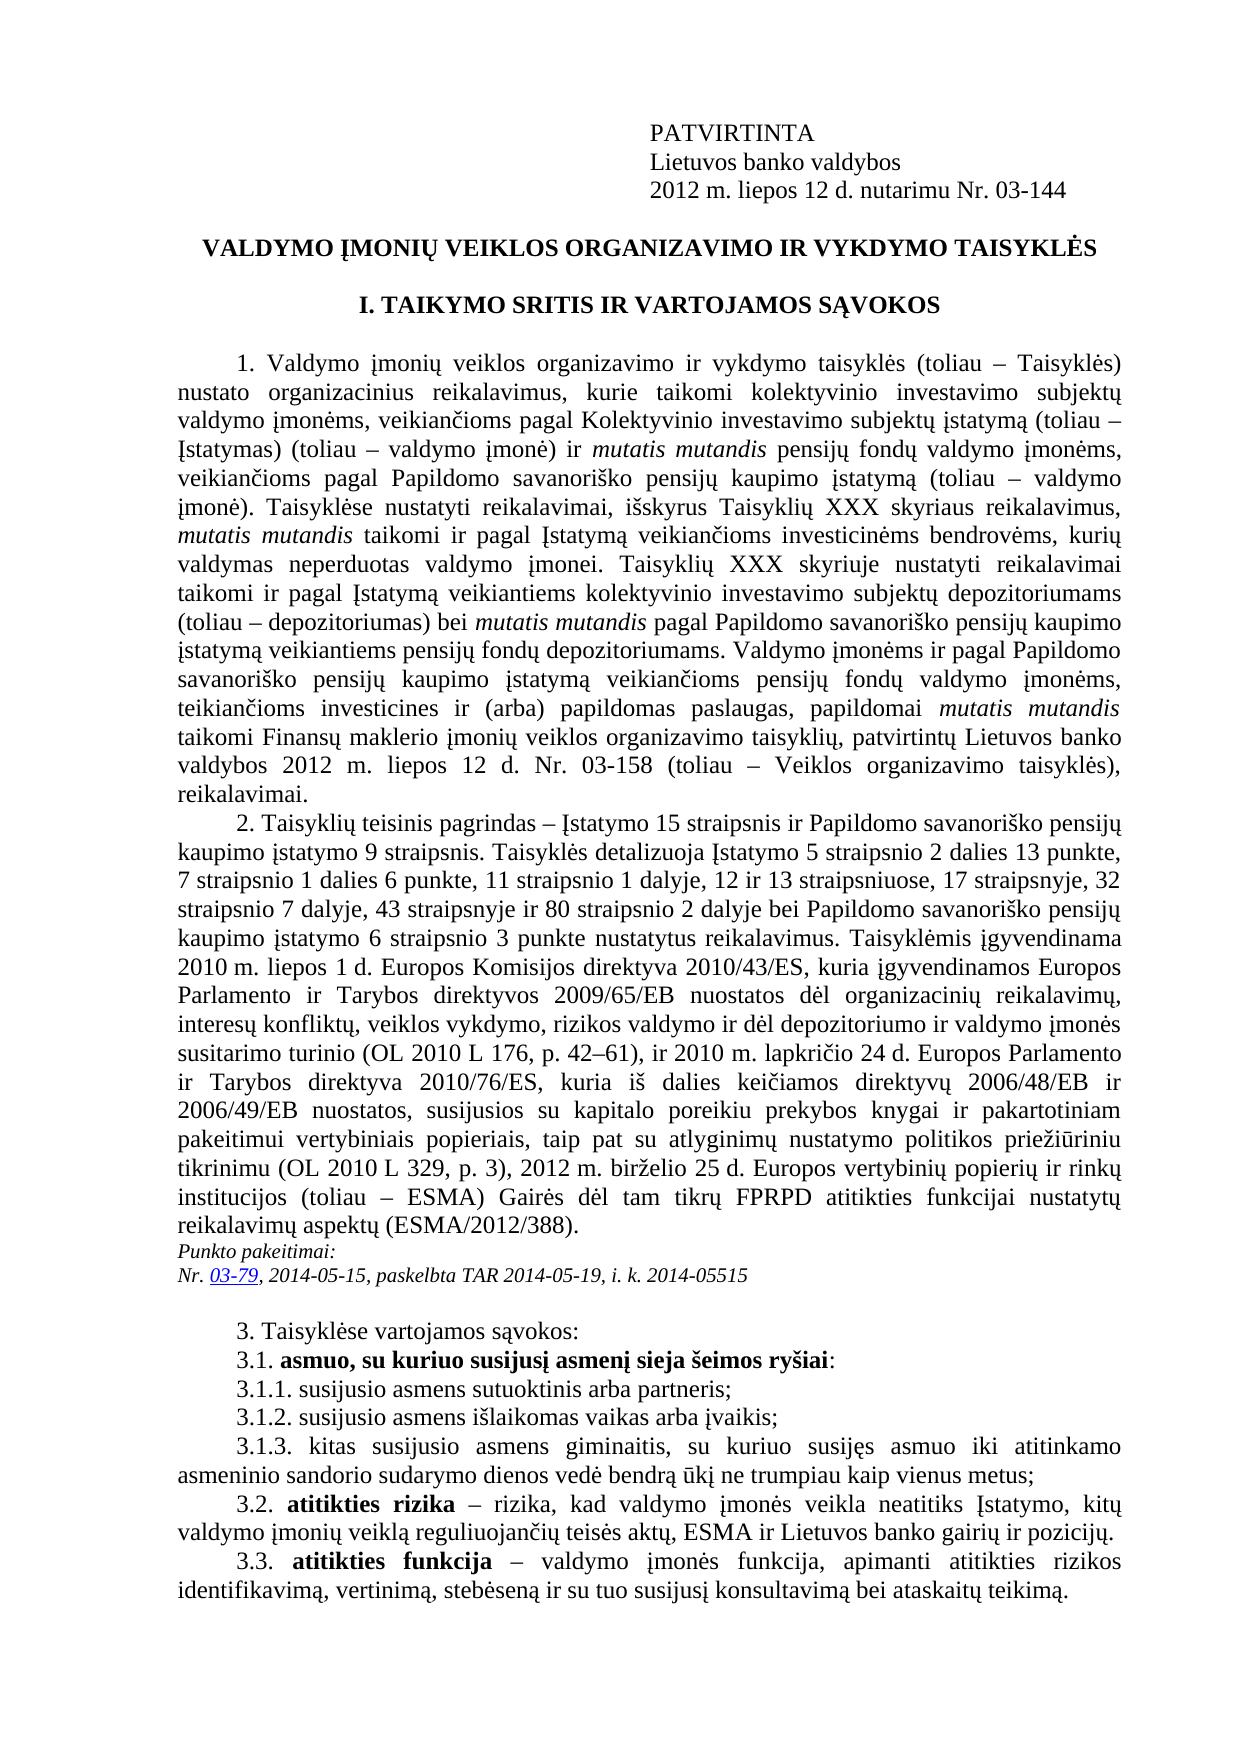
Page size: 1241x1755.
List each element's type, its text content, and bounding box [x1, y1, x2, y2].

text 3.1.1. susijusio asmens sutuoktinis arba partneris; [177, 1374, 1122, 1402]
text Lietuvos banko valdybos [649, 147, 1122, 176]
text 3. Taisyklėse vartojamos sąvokos: [177, 1316, 1122, 1345]
text 2012 m. liepos 12 d. nutarimu Nr. 03-144 [649, 176, 1122, 204]
text 3.3. atitikties funkcija – valdymo įmonės funkcija, apimanti atitikties rizikos identifikavimą, vertinimą, stebėseną ir su tuo susijusį konsultavimą bei ataskaitų teikimą. [177, 1546, 1122, 1604]
text 1. Valdymo įmonių veiklos organizavimo ir vykdymo taisyklės (toliau – Taisyklės) nustato organizacinius reikalavimus, kurie taikomi kolektyvinio investavimo subjektų valdymo įmonėms, veikiančioms pagal Kolektyvinio investavimo subjektų įstatymą (toliau – Įstatymas) (toliau – valdymo įmonė) ir mutatis mutandis pensijų fondų valdymo įmonėms, veikiančioms pagal Papildomo savanoriško pensijų kaupimo įstatymą (toliau – valdymo įmonė). Taisyklėse nustatyti reikalavimai, išskyrus Taisyklių XXX skyriaus reikalavimus, mutatis mutandis taikomi ir pagal Įstatymą veikiančioms investicinėms bendrovėms, kurių valdymas neperduotas valdymo įmonei. Taisyklių XXX skyriuje nustatyti reikalavimai taikomi ir pagal Įstatymą veikiantiems kolektyvinio investavimo subjektų depozitoriumams (toliau – depozitoriumas) bei mutatis mutandis pagal Papildomo savanoriško pensijų kaupimo įstatymą veikiantiems pensijų fondų depozitoriumams. Valdymo įmonėms ir pagal Papildomo savanoriško pensijų kaupimo įstatymą veikiančioms pensijų fondų valdymo įmonėms, teikiančioms investicines ir (arba) papildomas paslaugas, papildomai mutatis mutandis taikomi Finansų maklerio įmonių veiklos organizavimo taisyklių, patvirtintų Lietuvos banko valdybos 2012 m. liepos 12 d. Nr. 03-158 (toliau – Veiklos organizavimo taisyklės), reikalavimai. [177, 348, 1122, 808]
text 3.1. asmuo, su kuriuo susijusį asmenį sieja šeimos ryšiai: [177, 1345, 1122, 1374]
text 3.1.3. kitas susijusio asmens giminaitis, su kuriuo susijęs asmuo iki atitinkamo asmeninio sandorio sudarymo dienos vedė bendrą ūkį ne trumpiau kaip vienus metus; [177, 1431, 1122, 1489]
text VALDYMO ĮMONIŲ VEIKLOS ORGANIZAVIMO IR VYKDYMO TAISYKLĖS [177, 233, 1122, 262]
text 2. Taisyklių teisinis pagrindas – Įstatymo 15 straipsnis ir Papildomo savanoriško pensijų kaupimo įstatymo 9 straipsnis. Taisyklės detalizuoja Įstatymo 5 straipsnio 2 dalies 13 punkte, 7 straipsnio 1 dalies 6 punkte, 11 straipsnio 1 dalyje, 12 ir 13 straipsniuose, 17 straipsnyje, 32 straipsnio 7 dalyje, 43 straipsnyje ir 80 straipsnio 2 dalyje bei Papildomo savanoriško pensijų kaupimo įstatymo 6 straipsnio 3 punkte nustatytus reikalavimus. Taisyklėmis įgyvendinama 2010 m. liepos 1 d. Europos Komisijos direktyva 2010/43/ES, kuria įgyvendinamos Europos Parlamento ir Tarybos direktyvos 2009/65/EB nuostatos dėl organizacinių reikalavimų, interesų konfliktų, veiklos vykdymo, rizikos valdymo ir dėl depozitoriumo ir valdymo įmonės susitarimo turinio (OL 2010 L 176, p. 42–61), ir 2010 m. lapkričio 24 d. Europos Parlamento ir Tarybos direktyva 2010/76/ES, kuria iš dalies keičiamos direktyvų 2006/48/EB ir 2006/49/EB nuostatos, susijusios su kapitalo poreikiu prekybos knygai ir pakartotiniam pakeitimui vertybiniais popieriais, taip pat su atlyginimų nustatymo politikos priežiūriniu tikrinimu (OL 2010 L 329, p. 3), 2012 m. birželio 25 d. Europos vertybinių popierių ir rinkų institucijos (toliau – ESMA) Gairės dėl tam tikrų FPRPD atitikties funkcijai nustatytų reikalavimų aspektų (ESMA/2012/388). [177, 808, 1122, 1239]
text I. TAIKYMO SRITIS IR VARTOJAMOS SĄVOKOS [177, 291, 1122, 319]
text 3.2. atitikties rizika – rizika, kad valdymo įmonės veikla neatitiks Įstatymo, kitų valdymo įmonių veiklą reguliuojančių teisės aktų, ESMA ir Lietuvos banko gairių ir pozicijų. [177, 1489, 1122, 1546]
text 3.1.2. susijusio asmens išlaikomas vaikas arba įvaikis; [177, 1402, 1122, 1431]
text Punkto pakeitimai: [177, 1239, 1122, 1263]
text Nr. 03-79, 2014-05-15, paskelbta TAR 2014-05-19, i. k. 2014-05515 [177, 1263, 1122, 1287]
text PATVIRTINTA [649, 118, 1122, 147]
